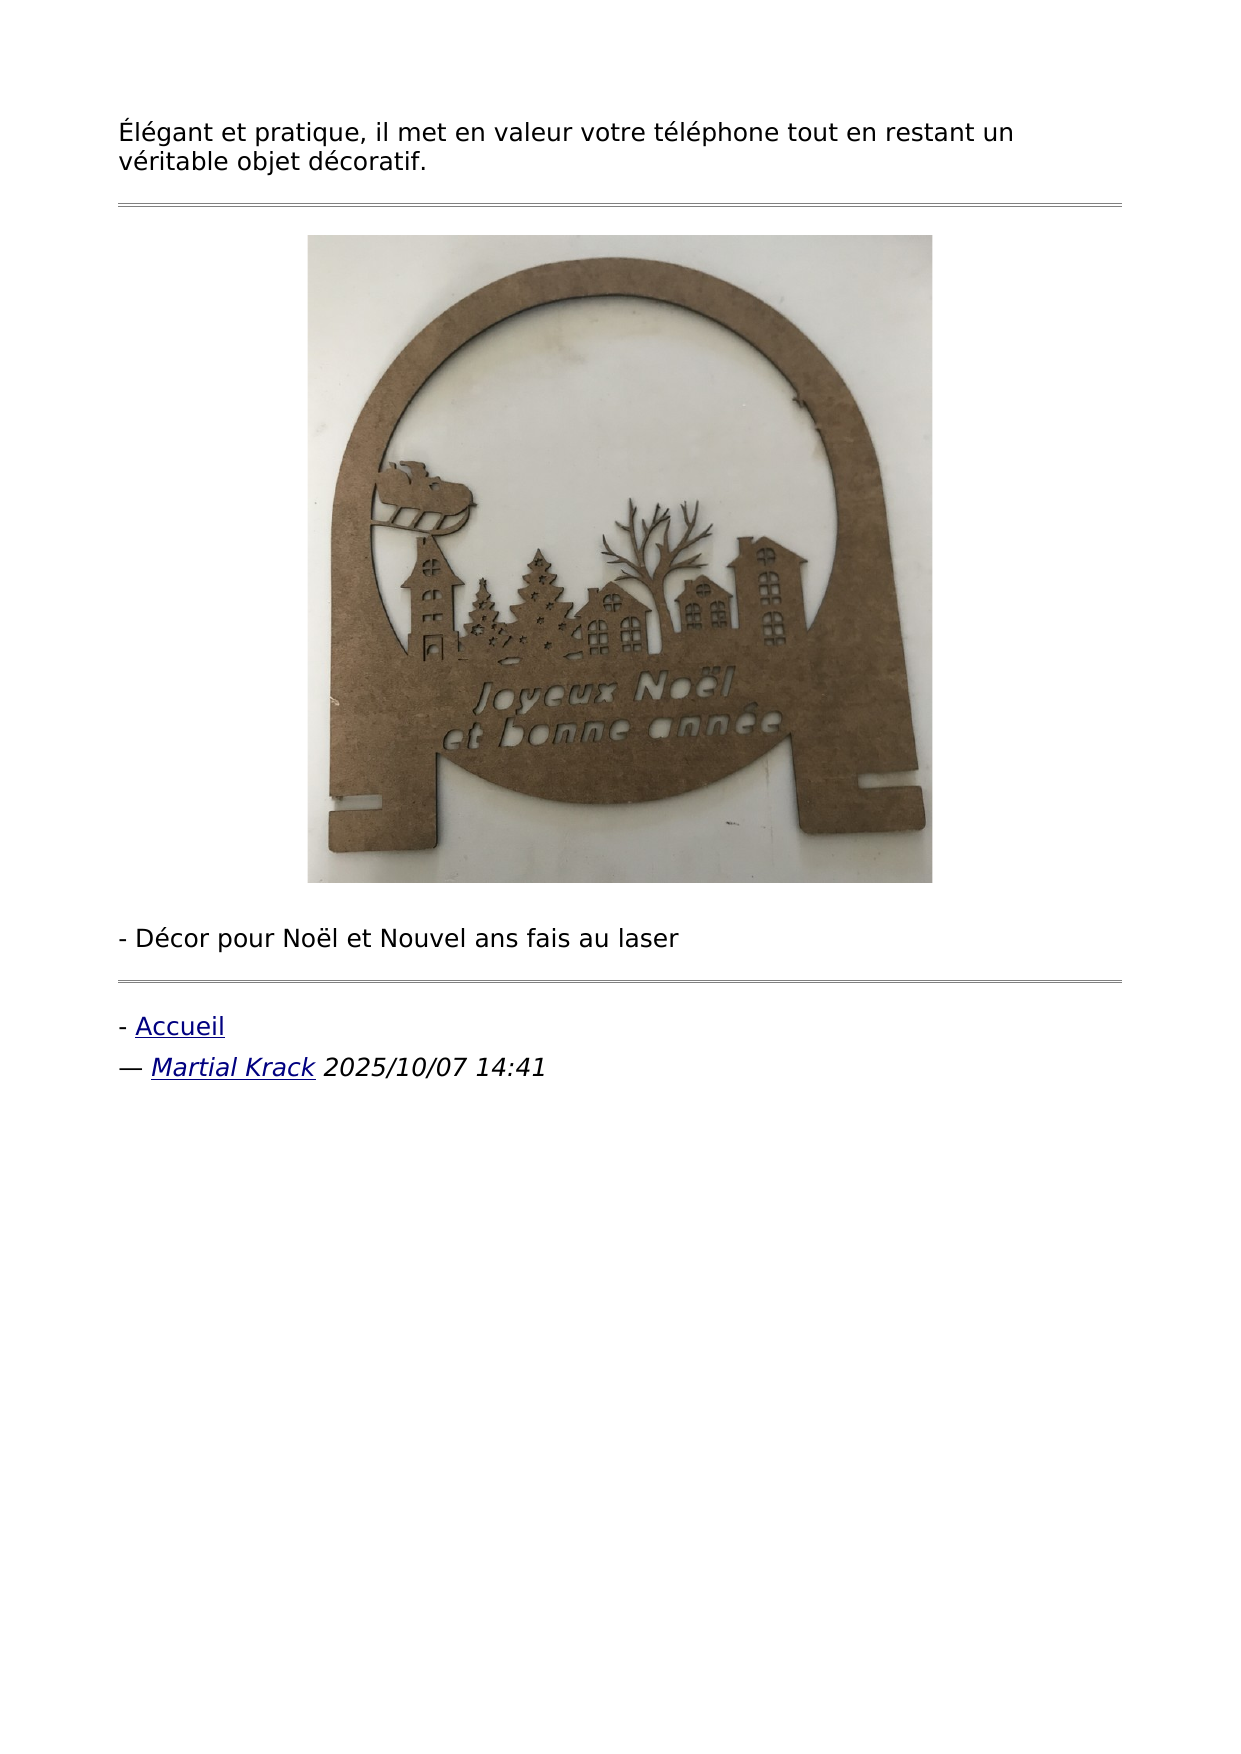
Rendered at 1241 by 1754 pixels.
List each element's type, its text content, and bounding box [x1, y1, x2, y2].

text - Accueil [118, 1012, 1122, 1041]
text - Décor pour Noël et Nouvel ans fais au laser [118, 924, 1122, 953]
text Élégant et pratique, il met en valeur votre téléphone tout en restant un véritable objet décoratif. [118, 118, 1122, 176]
text — Martial Krack 2025/10/07 14:41 [118, 1053, 1122, 1083]
picture [307, 235, 933, 883]
